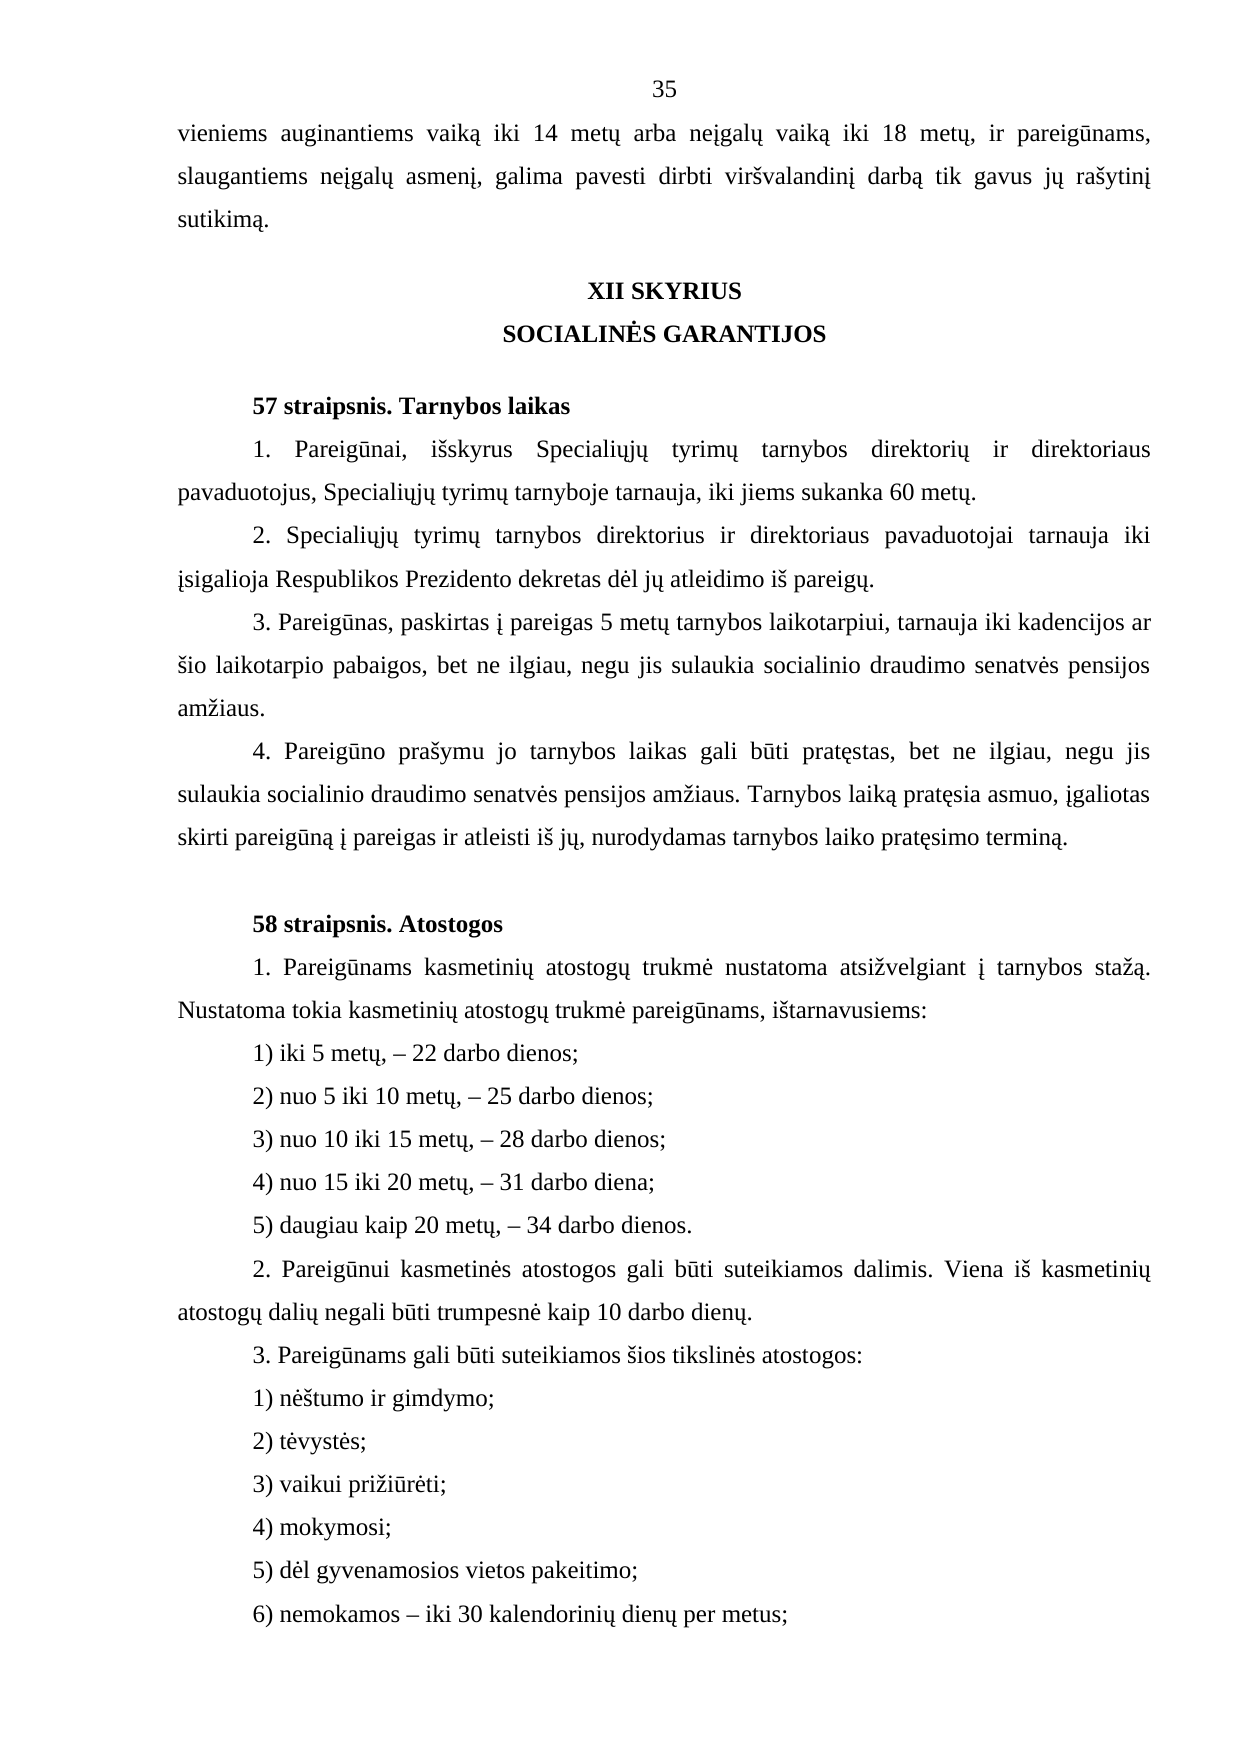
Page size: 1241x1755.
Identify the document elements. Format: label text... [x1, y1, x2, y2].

text 4. Pareigūno prašymu jo tarnybos laikas gali būti pratęstas, bet ne ilgiau, negu jis sulaukia socialinio draudimo senatvės pensijos amžiaus. Tarnybos laiką pratęsia asmuo, įgaliotas skirti pareigūną į pareigas ir atleisti iš jų, nurodydamas tarnybos laiko pratęsimo terminą. [177, 736, 1152, 851]
text 3. Pareigūnams gali būti suteikiamos šios tikslinės atostogos: [177, 1340, 1152, 1369]
text vieniems auginantiems vaiką iki 14 metų arba neįgalų vaiką iki 18 metų, ir pareigūnams, slaugantiems neįgalų asmenį, galima pavesti dirbti viršvalandinį darbą tik gavus jų rašytinį sutikimą. [177, 118, 1152, 233]
text 3) vaikui prižiūrėti; [177, 1469, 1152, 1498]
text 1. Pareigūnams kasmetinių atostogų trukmė nustatoma atsižvelgiant į tarnybos stažą. Nustatoma tokia kasmetinių atostogų trukmė pareigūnams, ištarnavusiems: [177, 952, 1152, 1024]
text 5) daugiau kaip 20 metų, – 34 darbo dienos. [177, 1211, 1152, 1239]
text 3. Pareigūnas, paskirtas į pareigas 5 metų tarnybos laikotarpiui, tarnauja iki kadencijos ar šio laikotarpio pabaigos, bet ne ilgiau, negu jis sulaukia socialinio draudimo senatvės pensijos amžiaus. [177, 607, 1152, 722]
text 6) nemokamos – iki 30 kalendorinių dienų per metus; [177, 1599, 1152, 1627]
text 58 straipsnis. Atostogos [177, 909, 1152, 937]
text 57 straipsnis. Tarnybos laikas [177, 391, 1152, 420]
text 1) nėštumo ir gimdymo; [177, 1383, 1152, 1412]
text 5) dėl gyvenamosios vietos pakeitimo; [177, 1556, 1152, 1584]
text SOCIALINĖS GARANTIJOS [177, 319, 1152, 348]
text 1) iki 5 metų, – 22 darbo dienos; [177, 1038, 1152, 1067]
text 2) nuo 5 iki 10 metų, – 25 darbo dienos; [177, 1081, 1152, 1110]
text 2. Pareigūnui kasmetinės atostogos gali būti suteikiamos dalimis. Viena iš kasmetinių atostogų dalių negali būti trumpesnė kaip 10 darbo dienų. [177, 1254, 1152, 1326]
text 4) mokymosi; [177, 1512, 1152, 1541]
text 3) nuo 10 iki 15 metų, – 28 darbo dienos; [177, 1124, 1152, 1153]
text 4) nuo 15 iki 20 metų, – 31 darbo diena; [177, 1167, 1152, 1196]
text XII SKYRIUS [177, 276, 1152, 305]
text 1. Pareigūnai, išskyrus Specialiųjų tyrimų tarnybos direktorių ir direktoriaus pavaduotojus, Specialiųjų tyrimų tarnyboje tarnauja, iki jiems sukanka 60 metų. [177, 434, 1152, 506]
text 2. Specialiųjų tyrimų tarnybos direktorius ir direktoriaus pavaduotojai tarnauja iki įsigalioja Respublikos Prezidento dekretas dėl jų atleidimo iš pareigų. [177, 521, 1152, 592]
text 2) tėvystės; [177, 1426, 1152, 1455]
